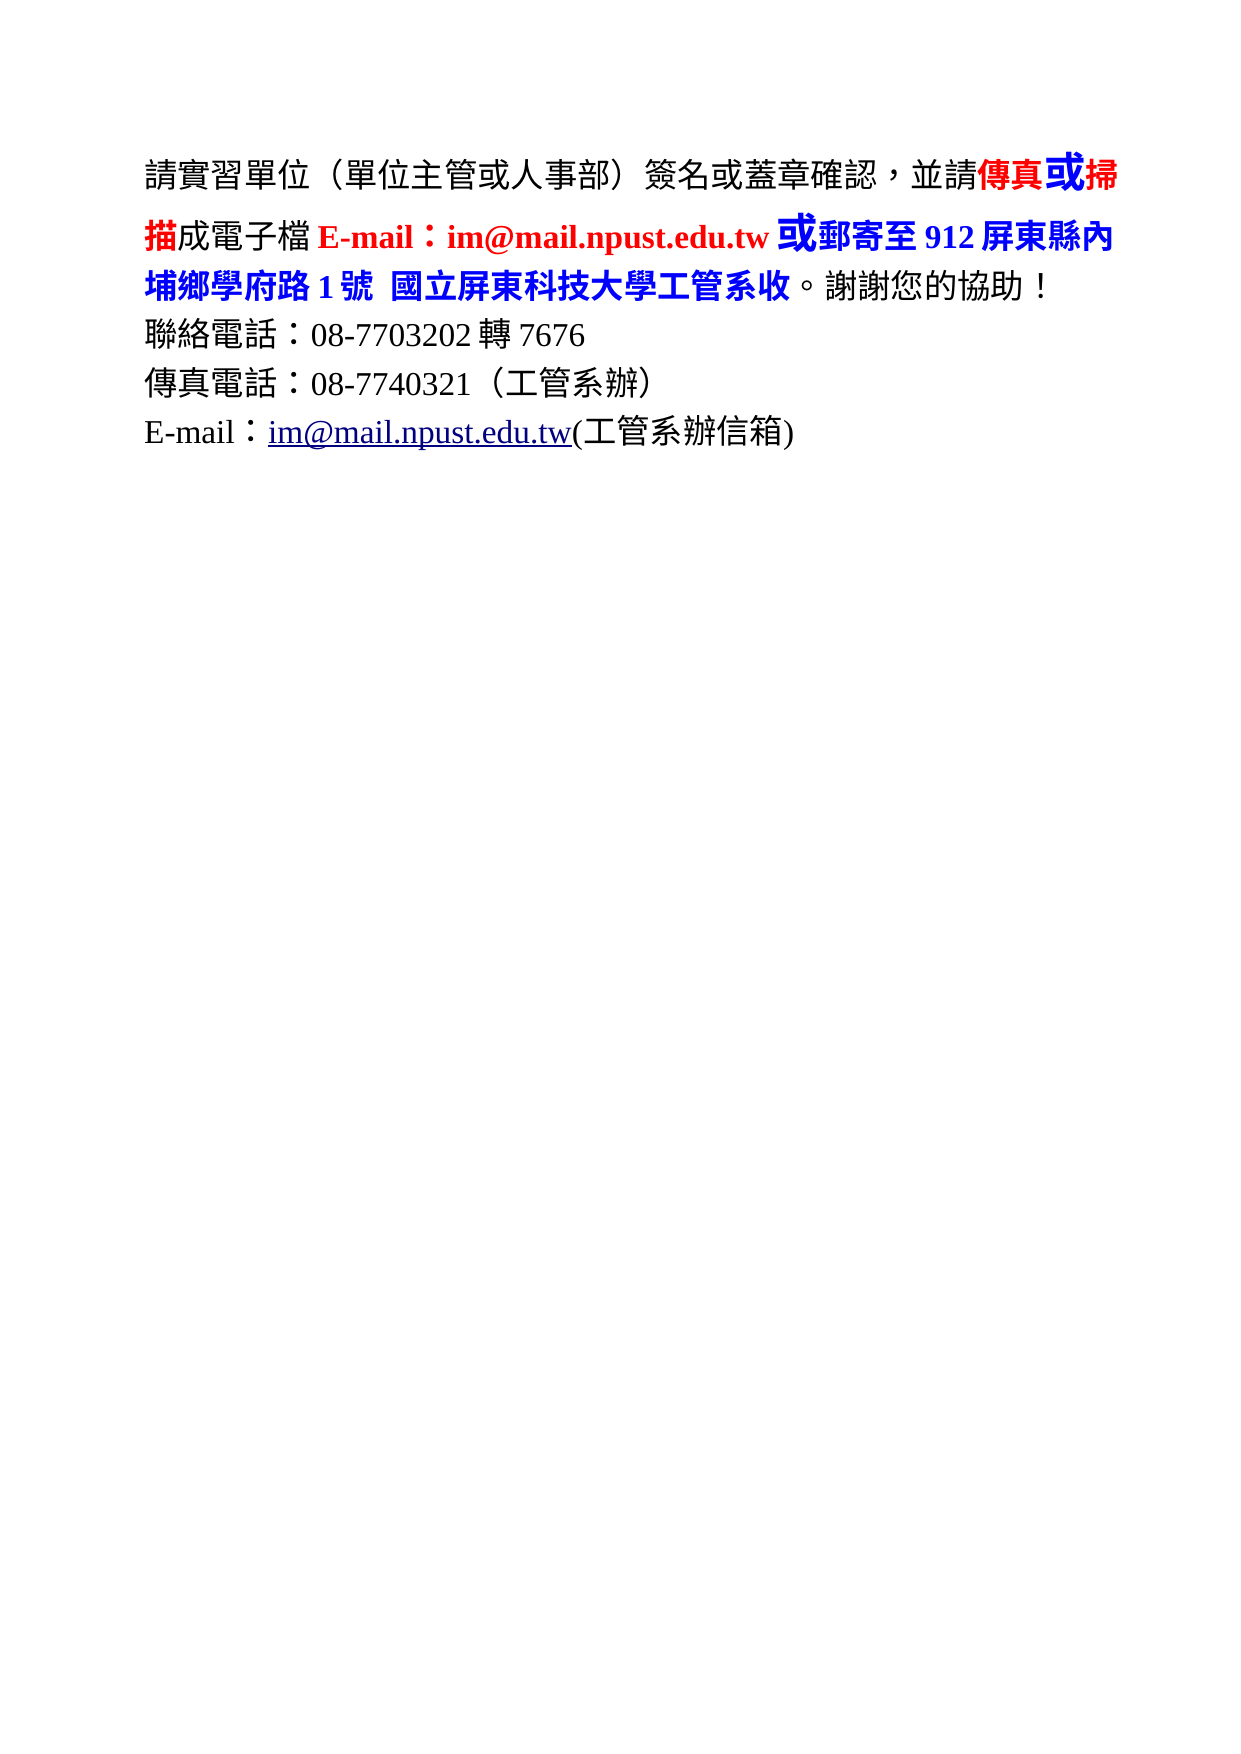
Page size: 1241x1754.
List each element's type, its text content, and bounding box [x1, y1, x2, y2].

text E-mail：im@mail.npust.edu.tw(工管系辦信箱) [144, 405, 1121, 453]
text 傳真電話：08-7740321（工管系辦） [144, 356, 1121, 405]
text 請實習單位（單位主管或人事部）簽名或蓋章確認，並請傳真或掃描成電子檔E-mail：im@mail.npust.edu.tw或郵寄至912屏東縣內埔鄉學府路1號 國立屏東科技大學工管系收。謝謝您的協助！ [144, 139, 1121, 308]
text 聯絡電話：08-7703202轉7676 [144, 308, 1121, 356]
